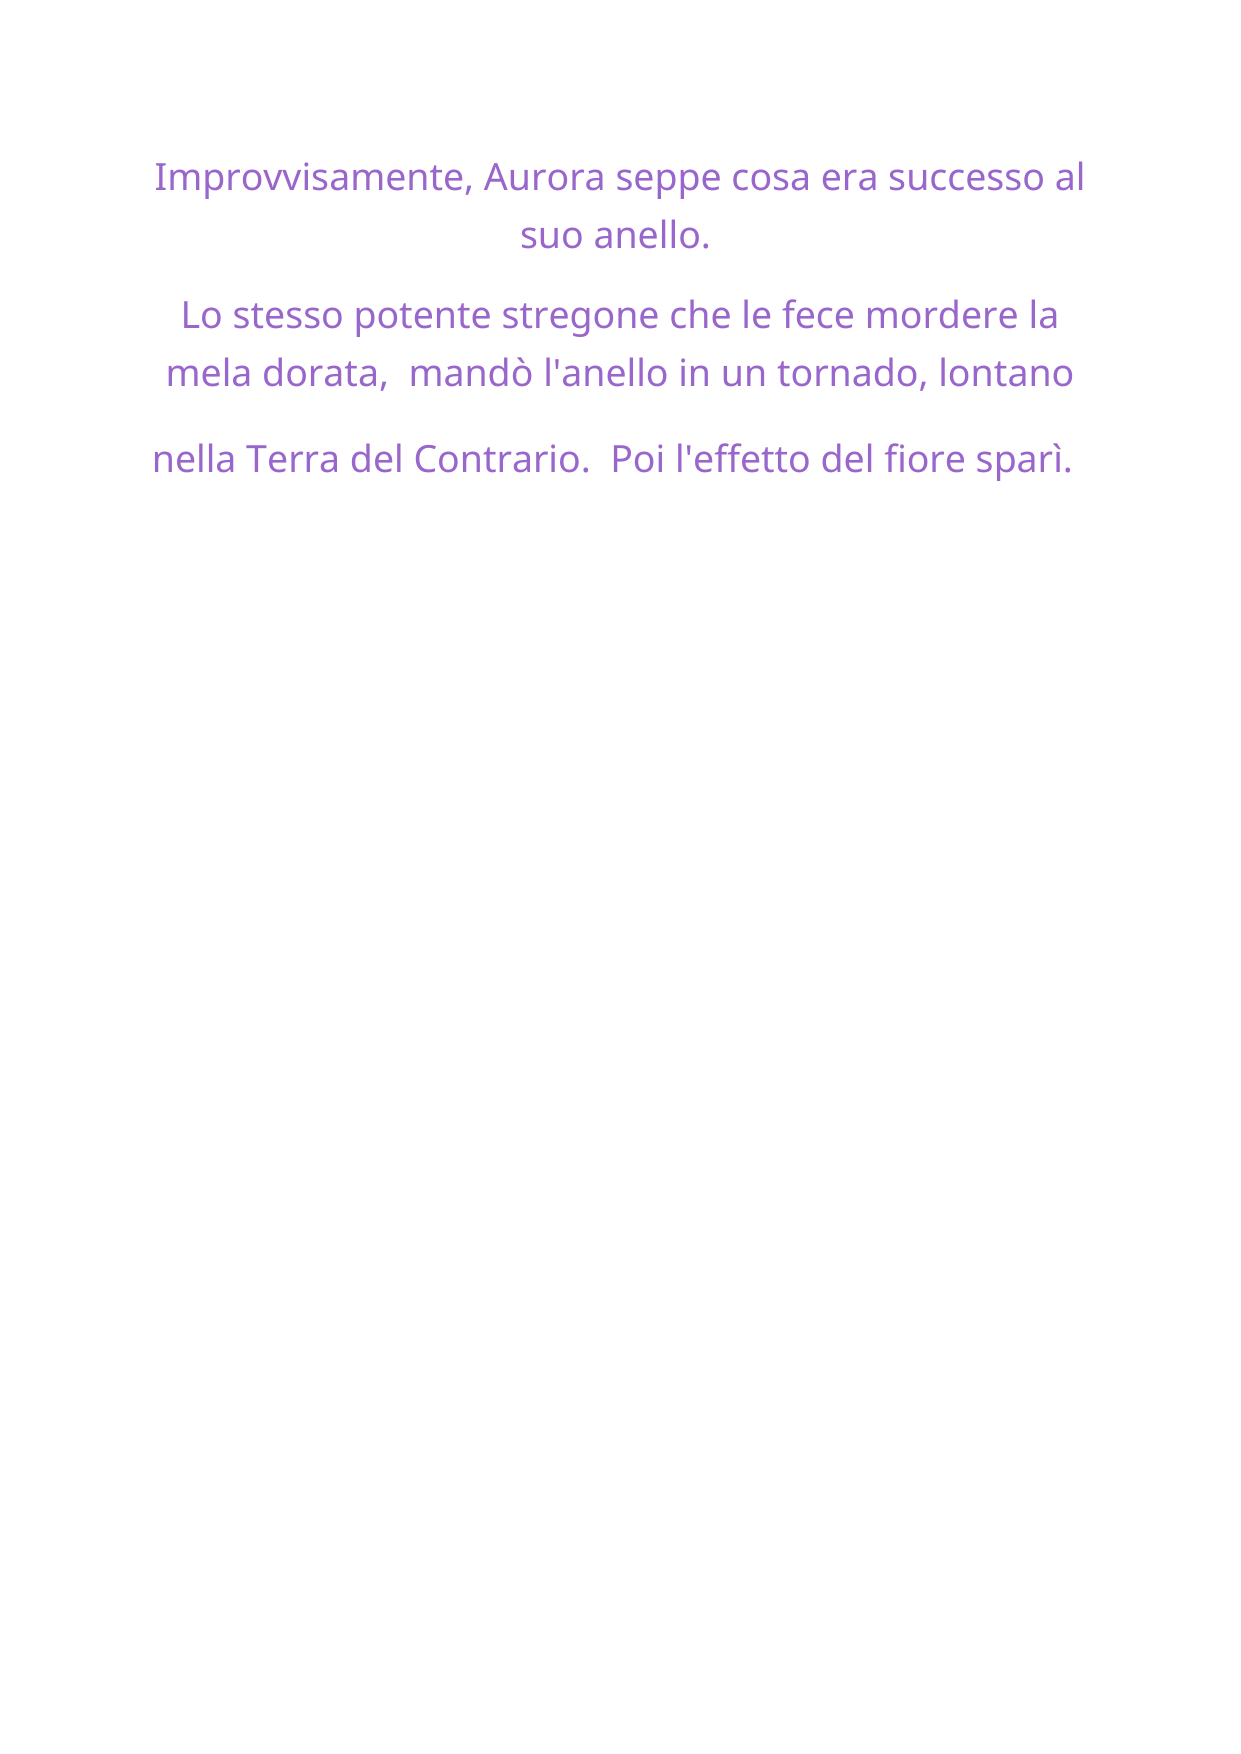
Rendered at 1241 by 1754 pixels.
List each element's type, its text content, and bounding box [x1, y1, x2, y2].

text Lo stesso potente stregone che le fece mordere la mela dorata, mandò l'anello in un tornado, lontano nella Terra del Contrario. Poi l'effetto del fiore sparì. [150, 288, 1090, 489]
text Improvvisamente, Aurora seppe cosa era successo al suo anello. [150, 150, 1090, 260]
